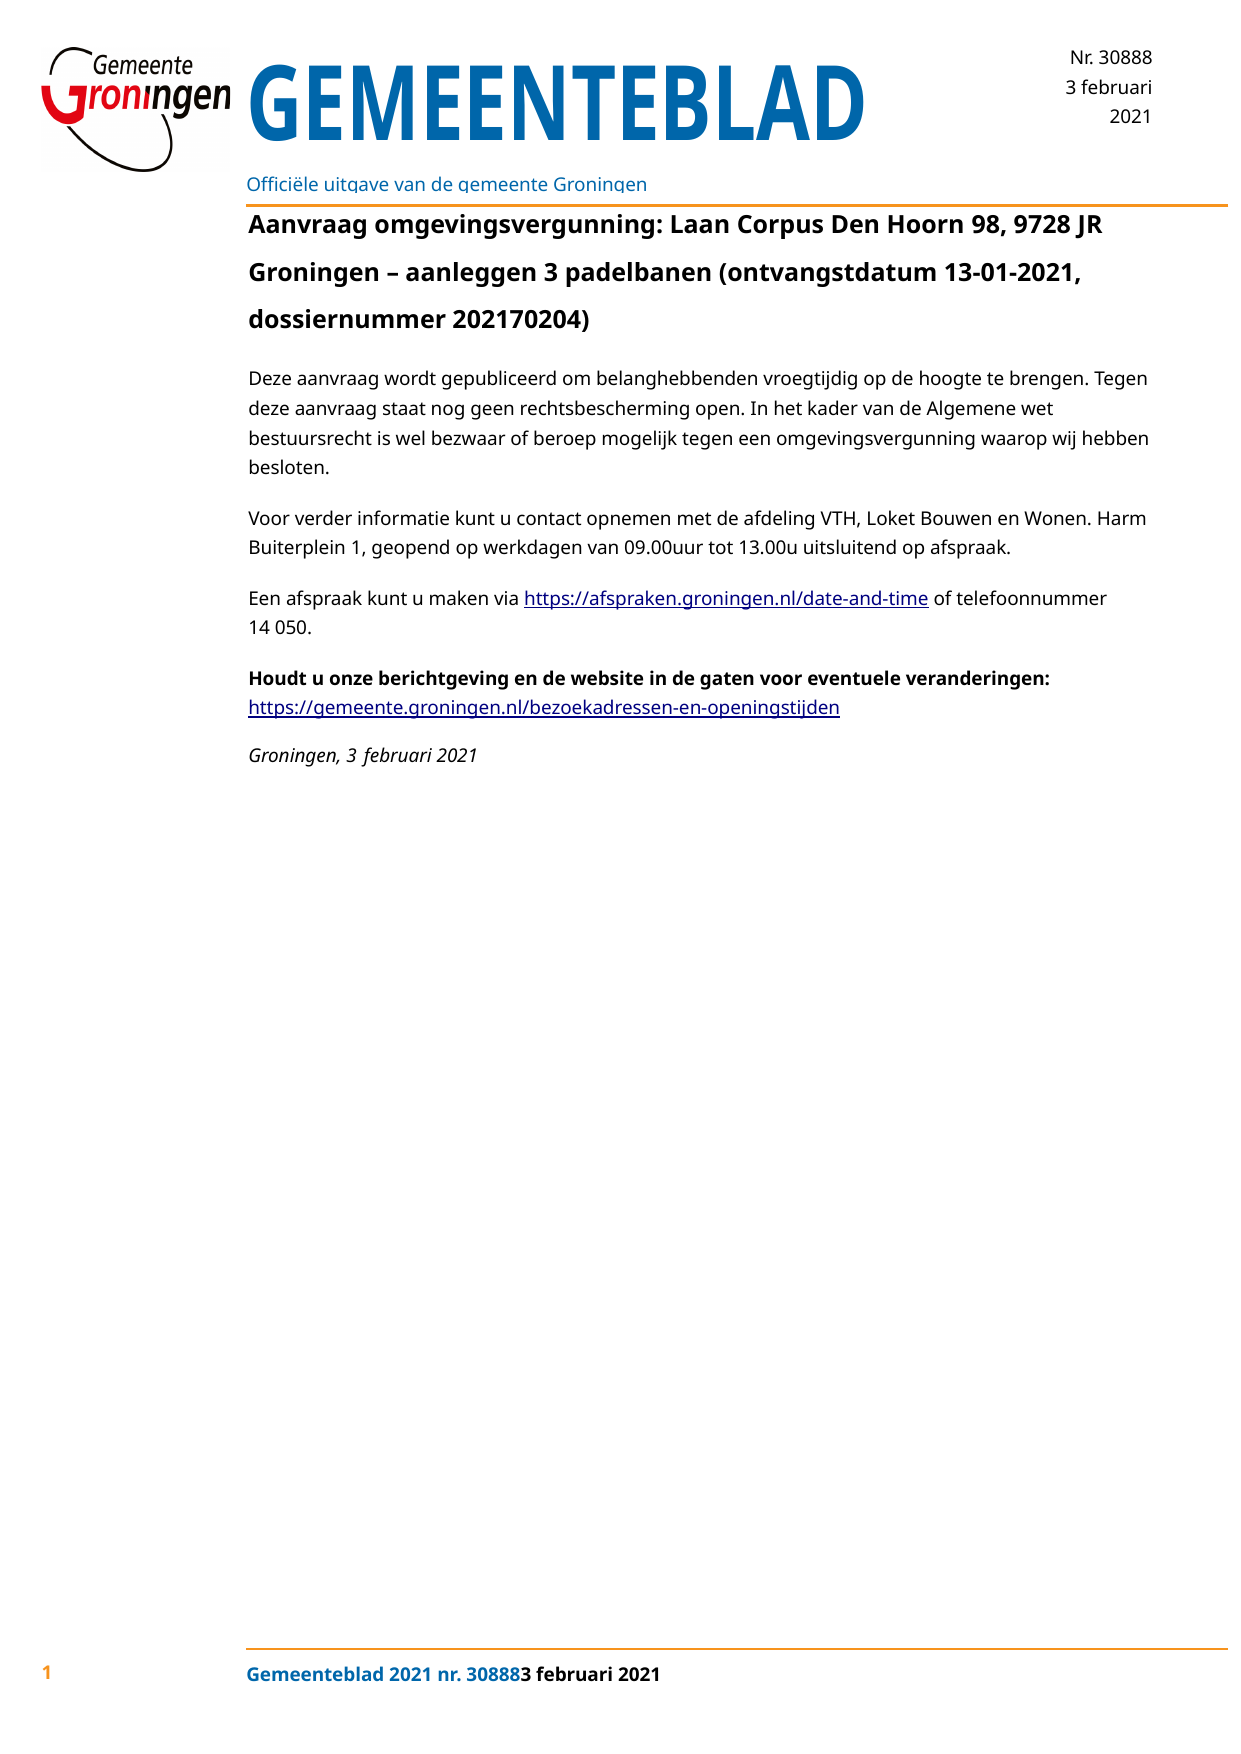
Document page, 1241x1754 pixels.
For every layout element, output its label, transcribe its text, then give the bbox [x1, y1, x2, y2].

picture [41, 47, 231, 172]
text Deze aanvraag wordt gepubliceerd om belanghebbenden vroegtijdig op de hoogte te brengen. Tegen deze aanvraag staat nog geen rechtsbescherming open. In het kader van de Algemene wet bestuursrecht is wel bezwaar of beroep mogelijk tegen een omgevingsvergunning waarop wij hebben besloten. [248, 366, 1152, 480]
text Groningen, 3 februari 2021 [248, 742, 1152, 768]
text Voor verder informatie kunt u contact opnemen met de afdeling VTH, Loket Bouwen en Wonen. Harm Buiterplein 1, geopend op werkdagen van 09.00uur tot 13.00u uitsluitend op afspraak. [248, 505, 1152, 560]
text Houdt u onze berichtgeving en de website in de gaten voor eventuele veranderingen: https://gemeente.groningen.nl/bezoekadressen-en-openingstijden [248, 665, 1152, 720]
text Een afspraak kunt u maken via https://afspraken.groningen.nl/date-and-time of telefoonnummer 14 050. [248, 585, 1152, 640]
text Aanvraag omgevingsvergunning: Laan Corpus Den Hoorn 98, 9728 JR Groningen – aanleggen 3 padelbanen (ontvangstdatum 13-01-2021, dossiernummer 202170204) [248, 207, 1152, 336]
